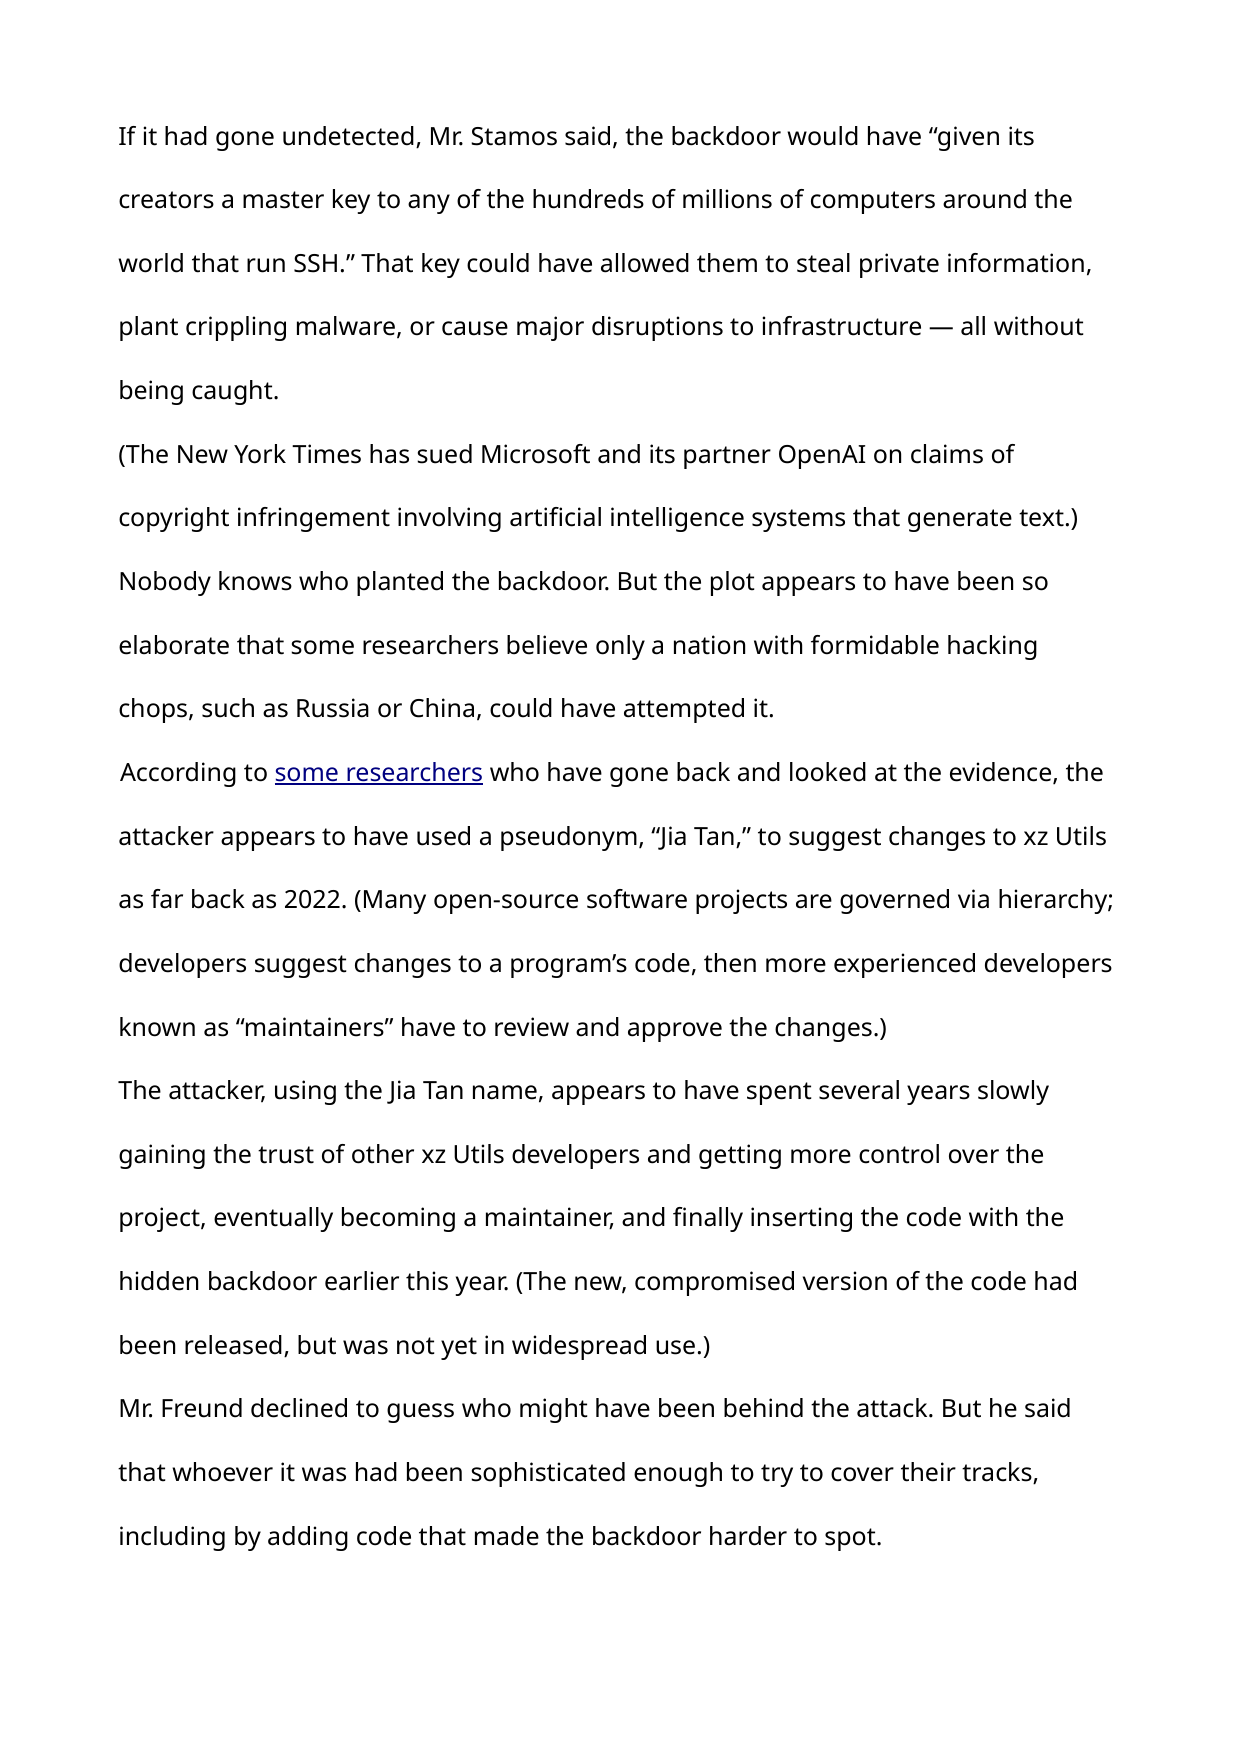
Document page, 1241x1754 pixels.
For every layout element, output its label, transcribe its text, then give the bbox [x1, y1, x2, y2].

text If it had gone undetected, Mr. Stamos said, the backdoor would have “given its creators a master key to any of the hundreds of millions of computers around the world that run SSH.” That key could have allowed them to steal private information, plant crippling malware, or cause major disruptions to infrastructure — all without being caught. [118, 118, 1122, 407]
text (The New York Times has sued Microsoft and its partner OpenAI on claims of copyright infringement involving artificial intelligence systems that generate text.) [118, 436, 1122, 534]
text Mr. Freund declined to guess who might have been behind the attack. But he said that whoever it was had been sophisticated enough to try to cover their tracks, including by adding code that made the backdoor harder to spot. [118, 1391, 1122, 1552]
text The attacker, using the Jia Tan name, appears to have spent several years slowly gaining the trust of other xz Utils developers and getting more control over the project, eventually becoming a maintainer, and finally inserting the code with the hidden backdoor earlier this year. (The new, compromised version of the code had been released, but was not yet in widespread use.) [118, 1073, 1122, 1361]
text Nobody knows who planted the backdoor. But the plot appears to have been so elaborate that some researchers believe only a nation with formidable hacking chops, such as Russia or China, could have attempted it. [118, 564, 1122, 725]
text According to some researchers who have gone back and looked at the evidence, the attacker appears to have used a pseudonym, “Jia Tan,” to suggest changes to xz Utils as far back as 2022. (Many open-source software projects are governed via hierarchy; developers suggest changes to a program’s code, then more experienced developers known as “maintainers” have to review and approve the changes.) [118, 754, 1122, 1043]
